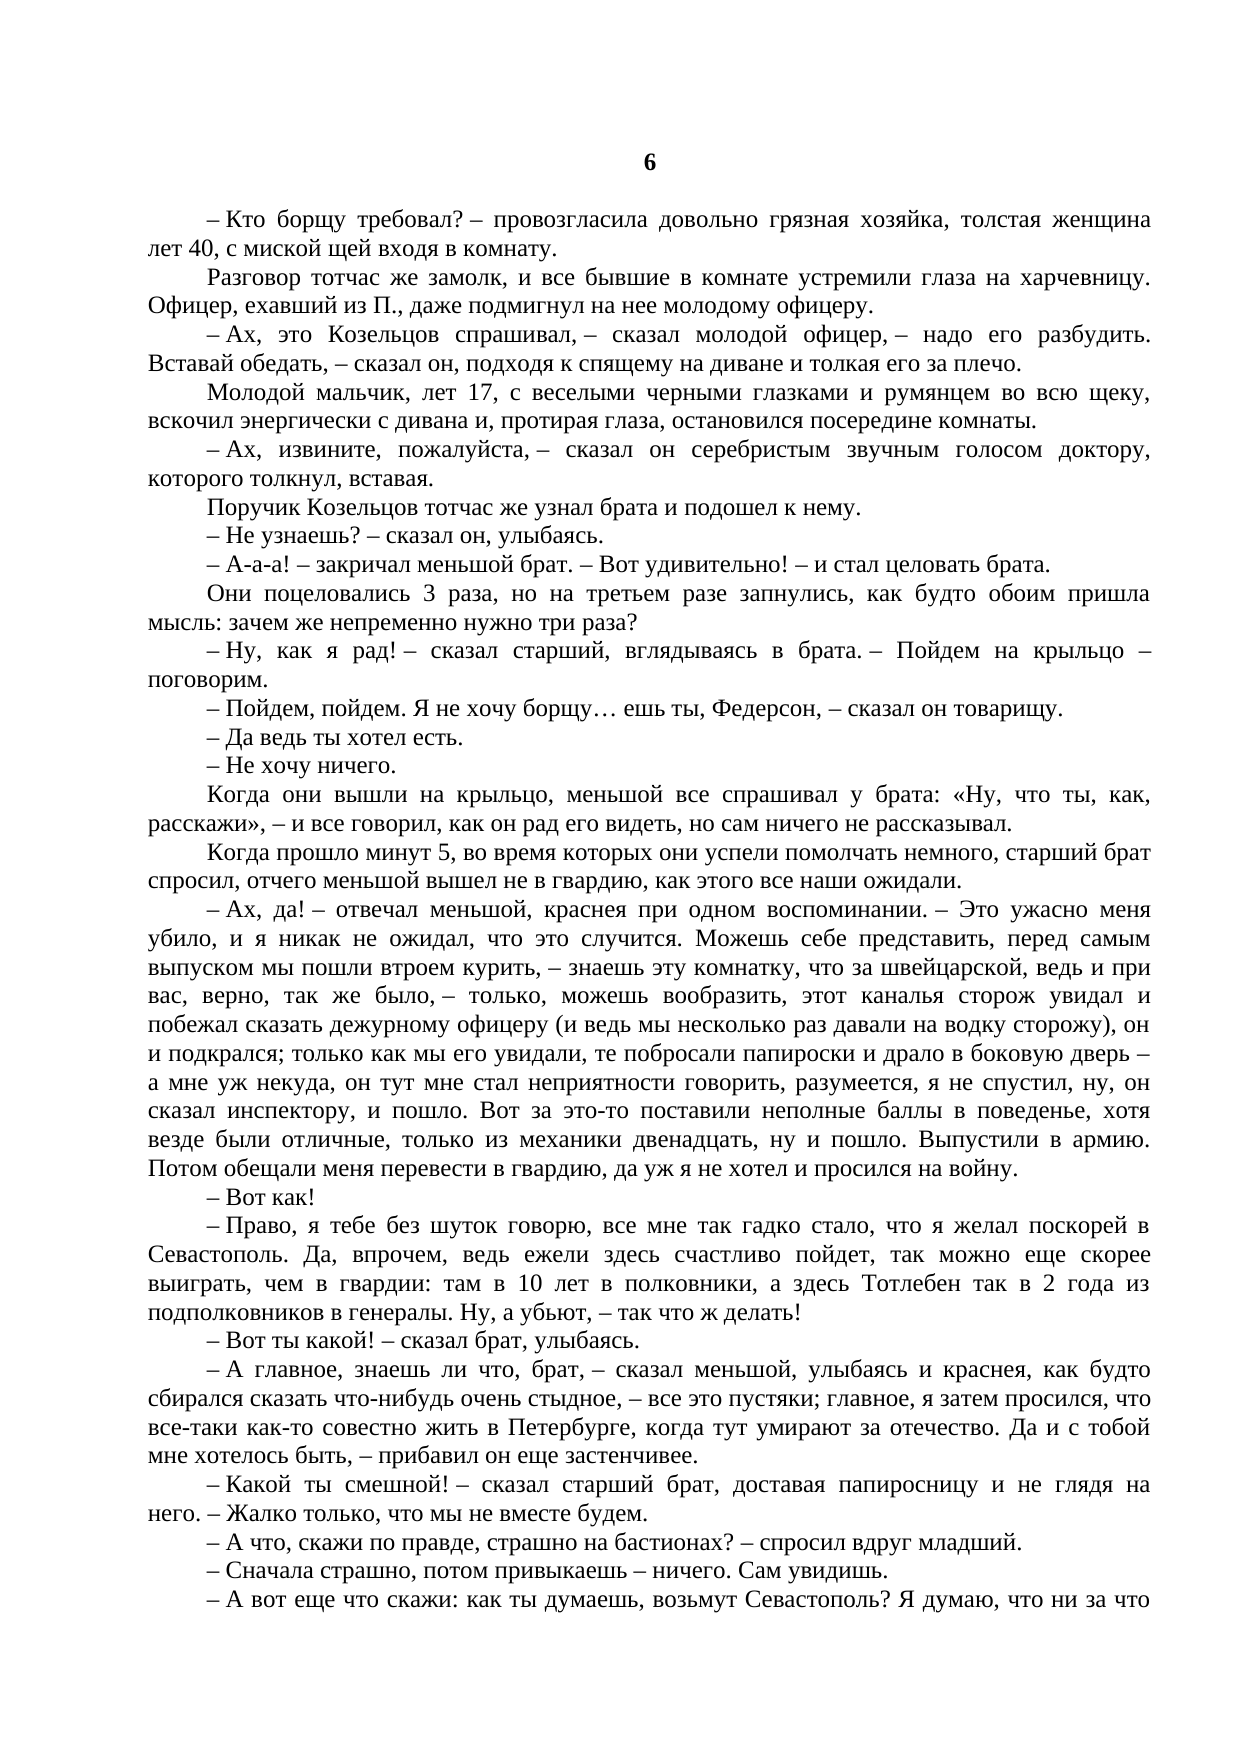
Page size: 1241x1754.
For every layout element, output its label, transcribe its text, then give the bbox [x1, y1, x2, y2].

subtitle 6 [148, 147, 1152, 176]
text Разговор тотчас же замолк, и все бывшие в комнате устремили глаза на харчевницу. Офицер, ехавший из П., даже подмигнул на нее молодому офицеру. [148, 262, 1152, 319]
text – Ах, это Козельцов спрашивал, – сказал молодой офицер, – надо его разбудить. Вставай обедать, – сказал он, подходя к спящему на диване и толкая его за плечо. [148, 319, 1152, 377]
text Молодой мальчик, лет 17, с веселыми черными глазками и румянцем во всю щеку, вскочил энергически с дивана и, протирая глаза, остановился посередине комнаты. [148, 377, 1152, 434]
text – Кто борщу требовал? – провозгласила довольно грязная хозяйка, толстая женщина лет 40, с миской щей входя в комнату. [148, 204, 1152, 262]
text – Ну, как я рад! – сказал старший, вглядываясь в брата. – Пойдем на крыльцо – поговорим. [148, 636, 1152, 693]
text – А что, скажи по правде, страшно на бастионах? – спросил вдруг младший. [148, 1527, 1152, 1556]
text – А вот еще что скажи: как ты думаешь, возьмут Севастополь? Я думаю, что ни за что [148, 1584, 1152, 1613]
text – Сначала страшно, потом привыкаешь – ничего. Сам увидишь. [148, 1556, 1152, 1584]
text – Не хочу ничего. [148, 751, 1152, 779]
text Когда они вышли на крыльцо, меньшой все спрашивал у брата: «Ну, что ты, как, расскажи», – и все говорил, как он рад его видеть, но сам ничего не рассказывал. [148, 779, 1152, 837]
text – Не узнаешь? – сказал он, улыбаясь. [148, 521, 1152, 549]
text – Право, я тебе без шуток говорю, все мне так гадко стало, что я желал поскорей в Севастополь. Да, впрочем, ведь ежели здесь счастливо пойдет, так можно еще скорее выиграть, чем в гвардии: там в 10 лет в полковники, а здесь Тотлебен так в 2 года из подполковников в генералы. Ну, а убьют, – так что ж делать! [148, 1211, 1152, 1326]
text – Да ведь ты хотел есть. [148, 722, 1152, 751]
text – А главное, знаешь ли что, брат, – сказал меньшой, улыбаясь и краснея, как будто сбирался сказать что-нибудь очень стыдное, – все это пустяки; главное, я затем просился, что все-таки как-то совестно жить в Петербурге, когда тут умирают за отечество. Да и с тобой мне хотелось быть, – прибавил он еще застенчивее. [148, 1354, 1152, 1469]
text Когда прошло минут 5, во время которых они успели помолчать немного, старший брат спросил, отчего меньшой вышел не в гвардию, как этого все наши ожидали. [148, 837, 1152, 894]
text – Вот ты какой! – сказал брат, улыбаясь. [148, 1326, 1152, 1354]
text – Пойдем, пойдем. Я не хочу борщу… ешь ты, Федерсон, – сказал он товарищу. [148, 693, 1152, 722]
text – Ах, да! – отвечал меньшой, краснея при одном воспоминании. – Это ужасно меня убило, и я никак не ожидал, что это случится. Можешь себе представить, перед самым выпуском мы пошли втроем курить, – знаешь эту комнатку, что за швейцарской, ведь и при вас, верно, так же было, – только, можешь вообразить, этот каналья сторож увидал и побежал сказать дежурному офицеру (и ведь мы несколько раз давали на водку сторожу), он и подкрался; только как мы его увидали, те побросали папироски и драло в боковую дверь – а мне уж некуда, он тут мне стал неприятности говорить, разумеется, я не спустил, ну, он сказал инспектору, и пошло. Вот за это-то поставили неполные баллы в поведенье, хотя везде были отличные, только из механики двенадцать, ну и пошло. Выпустили в армию. Потом обещали меня перевести в гвардию, да уж я не хотел и просился на войну. [148, 894, 1152, 1182]
text Поручик Козельцов тотчас же узнал брата и подошел к нему. [148, 492, 1152, 521]
text – Какой ты смешной! – сказал старший брат, доставая папиросницу и не глядя на него. – Жалко только, что мы не вместе будем. [148, 1469, 1152, 1527]
text – А-а-а! – закричал меньшой брат. – Вот удивительно! – и стал целовать брата. [148, 549, 1152, 578]
text – Ах, извините, пожалуйста, – сказал он серебристым звучным голосом доктору, которого толкнул, вставая. [148, 434, 1152, 492]
text – Вот как! [148, 1182, 1152, 1211]
text Они поцеловались 3 раза, но на третьем разе запнулись, как будто обоим пришла мысль: зачем же непременно нужно три раза? [148, 578, 1152, 636]
